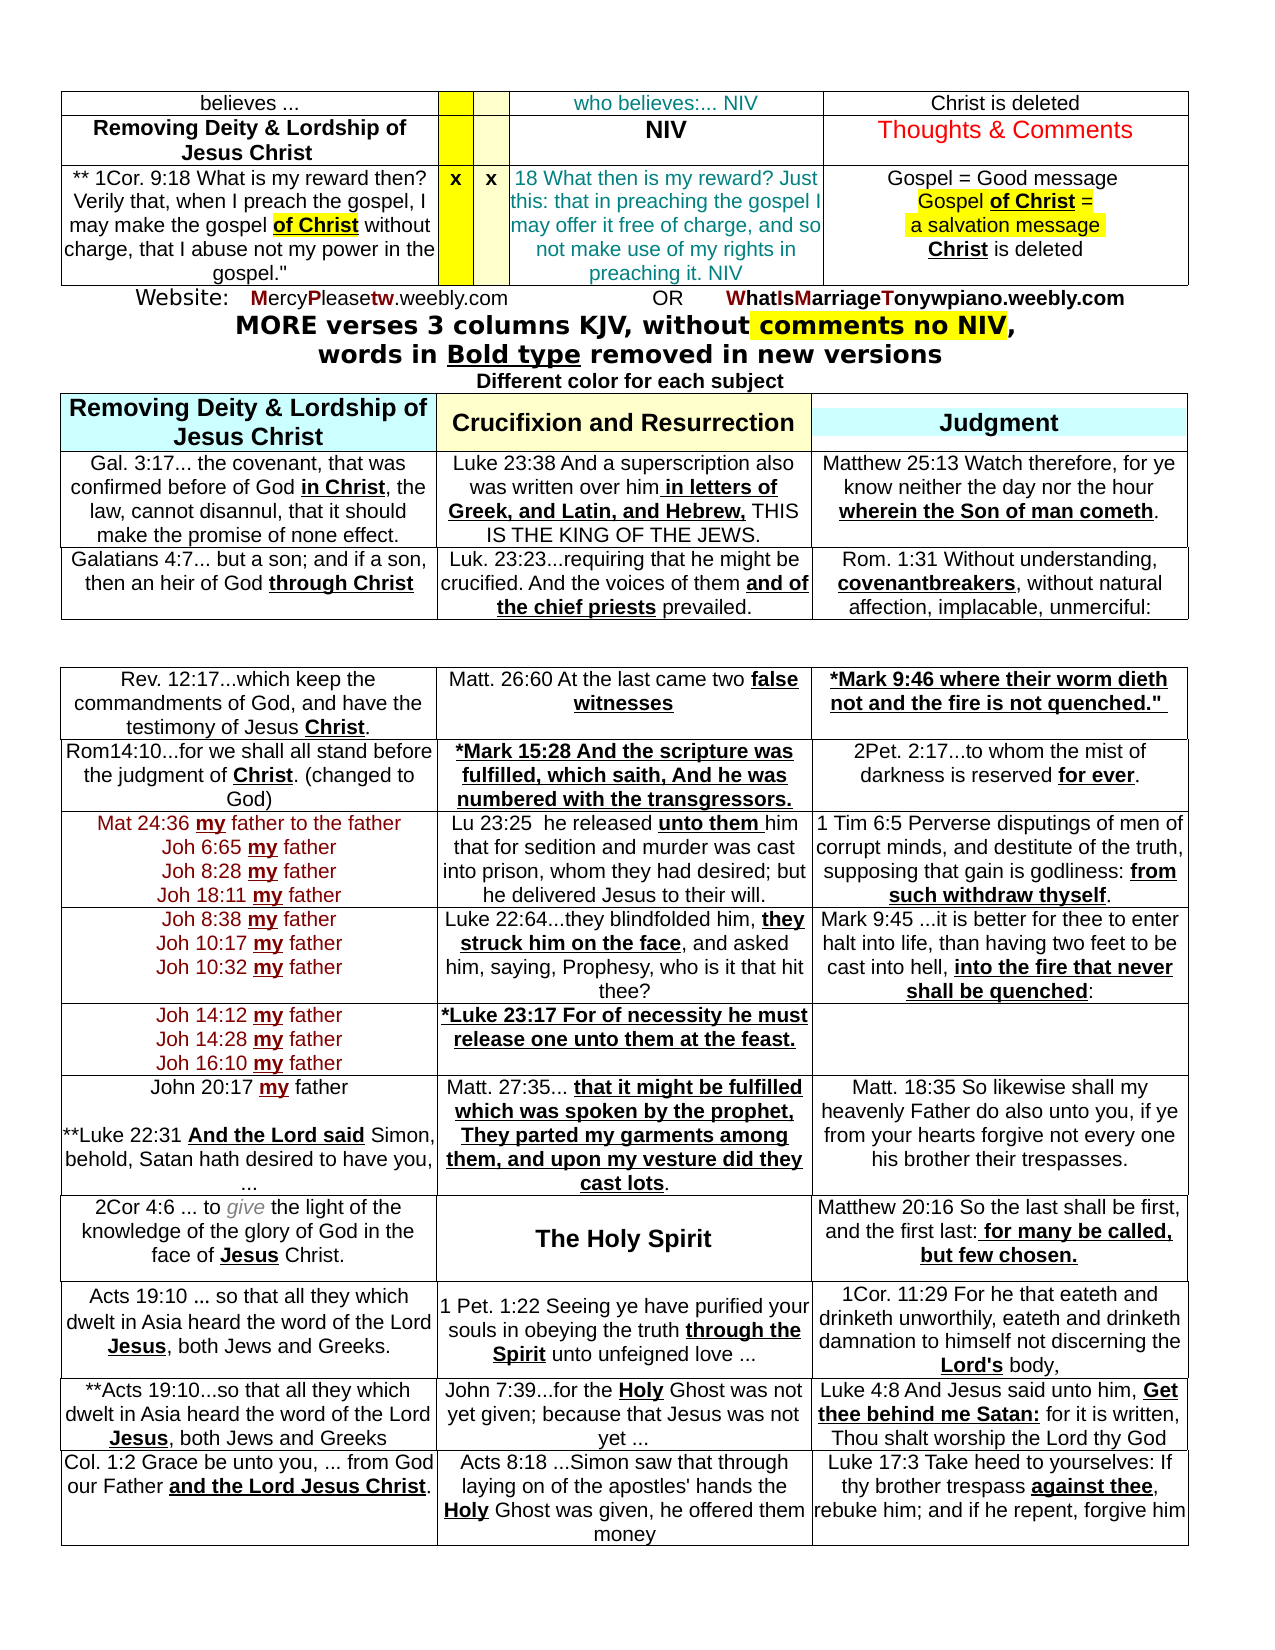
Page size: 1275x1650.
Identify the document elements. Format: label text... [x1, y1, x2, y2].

table_cell Thoughts & Comments [824, 116, 1188, 165]
table_cell [439, 116, 473, 165]
table_header Luke 4:8 And Jesus said unto him, Get thee behind me Satan: for it is written, Thou shalt worship the Lord thy God [812, 1379, 1187, 1449]
table_header John 7:39...for the Holy Ghost was not yet given; because that Jesus was not yet ... [437, 1379, 811, 1449]
table_header Rev. 12:17...which keep the commandments of God, and have the testimony of Jesus Christ. [61, 668, 436, 739]
text Different color for each subject [61, 369, 1198, 393]
table_cell ** 1Cor. 9:18 What is my reward then? Verily that, when I preach the gospel, I may make the gospel of Christ without charge, that I abuse not my power in the gospel." [62, 166, 438, 285]
table_header Judgment [812, 394, 1187, 451]
table_cell Matt. 27:35... that it might be fulfilled which was spoken by the prophet, They parted my garments among them, and upon my vesture did they cast lots. [438, 1076, 812, 1195]
table_cell [474, 116, 509, 165]
table_cell Joh 14:12 my father Joh 14:28 my father Joh 16:10 my father [62, 1004, 437, 1075]
table_header Luk. 23:23...requiring that he might be crucified. And the voices of them and of the chief priests prevailed. [438, 548, 812, 619]
table_cell 1 Tim 6:5 Perverse disputings of men of corrupt minds, and destitute of the truth, supposing that gain is godliness: from such withdraw thyself. [813, 812, 1188, 907]
table_cell 18 What then is my reward? Just this: that in preaching the gospel I may offer it free of charge, and so not make use of my rights in preaching it. NIV [510, 166, 823, 285]
table_header 1Cor. 11:29 For he that eateth and drinketh unworthily, eateth and drinketh damnation to himself not discerning the Lord's body, [813, 1282, 1188, 1377]
table_cell [474, 92, 509, 115]
table_cell NIV [510, 116, 823, 165]
table_cell Gal. 3:17... the covenant, that was confirmed before of God in Christ, the law, cannot disannul, that it should make the promise of none effect. [61, 452, 436, 547]
table_cell Lu 23:25 he released unto them him that for sedition and murder was cast into prison, whom they had desired; but he delivered Jesus to their will. [438, 812, 812, 907]
table_cell x [474, 166, 509, 285]
table_header 1 Pet. 1:22 Seeing ye have purified your souls in obeying the truth through the Spirit unto unfeigned love ... [438, 1282, 812, 1377]
table_cell [439, 92, 473, 115]
table_header Acts 19:10 … so that all they which dwelt in Asia heard the word of the Lord Jesus, both Jews and Greeks. [62, 1282, 437, 1377]
table_header Matthew 20:16 So the last shall be first, and the first last: for many be called, but few chosen. [812, 1196, 1187, 1281]
table_cell Removing Deity & Lordship of Jesus Christ [62, 116, 438, 165]
table_header *Mark 15:28 And the scripture was fulfilled, which saith, And he was numbered with the transgressors. [438, 740, 812, 811]
table_cell Christ is deleted [824, 92, 1188, 115]
table_header 2Pet. 2:17...to whom the mist of darkness is reserved for ever. [813, 739, 1188, 811]
table_cell x [439, 166, 473, 285]
table_header Col. 1:2 Grace be unto you, ... from God our Father and the Lord Jesus Christ. [62, 1451, 437, 1545]
table_cell John 20:17 my father **Luke 22:31 And the Lord said Simon, behold, Satan hath desired to have you, ... [62, 1076, 437, 1195]
table_cell *Luke 23:17 For of necessity he must release one unto them at the feast. [438, 1004, 812, 1075]
table_cell Matt. 18:35 So likewise shall my heavenly Father do also unto you, if ye from your hearts forgive not every one his brother their trespasses. [813, 1076, 1188, 1195]
table_header Luke 17:3 Take heed to yourselves: If thy brother trespass against thee, rebuke him; and if he repent, forgive him [813, 1450, 1188, 1545]
table_cell believes ... [62, 92, 438, 115]
table_header Crucifixion and Resurrection [437, 394, 811, 451]
table_cell Luke 22:64...they blindfolded him, they struck him on the face, and asked him, saying, Prophesy, who is it that hit thee? [438, 908, 812, 1003]
table_cell Gospel = Good message Gospel of Christ = a salvation message Christ is deleted [824, 166, 1188, 285]
table_cell Joh 8:38 my father Joh 10:17 my father Joh 10:32 my father [62, 908, 437, 1003]
text MORE verses 3 columns KJV, without comments no NIV, words in Bold type removed in new versions [61, 311, 1198, 369]
table_header Matt. 26:60 At the last came two false witnesses [437, 668, 811, 739]
table_cell Matthew 25:13 Watch therefore, for ye know neither the day nor the hour wherein the Son of man cometh. [812, 452, 1187, 547]
table_header Removing Deity & Lordship of Jesus Christ [61, 394, 436, 451]
text Website: MercyPleasetw.weebly.com OR WhatIsMarriageTonywpiano.weebly.com [61, 285, 1198, 311]
table_header 2Cor 4:6 ... to give the light of the knowledge of the glory of God in the face of Jesus Christ. [61, 1196, 436, 1281]
table_cell Luke 23:38 And a superscription also was written over him in letters of Greek, and Latin, and Hebrew, THIS IS THE KING OF THE JEWS. [437, 452, 811, 547]
table_header Acts 8:18 ...Simon saw that through laying on of the apostles' hands the Holy Ghost was given, he offered them money [438, 1451, 812, 1545]
table_header Galatians 4:7... but a son; and if a son, then an heir of God through Christ [62, 548, 437, 619]
table_header *Mark 9:46 where their worm dieth not and the fire is not quenched." [812, 668, 1187, 739]
table_header Rom. 1:31 Without understanding, covenantbreakers, without natural affection, implacable, unmerciful: [813, 547, 1188, 619]
table_cell [813, 1004, 1188, 1075]
table_cell Mark 9:45 ...it is better for thee to enter halt into life, than having two feet to be cast into hell, into the fire that never shall be quenched: [813, 908, 1188, 1003]
table_header Rom14:10...for we shall all stand before the judgment of Christ. (changed to God) [62, 740, 437, 811]
table_header The Holy Spirit [437, 1196, 811, 1281]
table_cell Mat 24:36 my father to the father Joh 6:65 my father Joh 8:28 my father Joh 18:11 my father [62, 812, 437, 907]
table_cell who believes:... NIV [510, 92, 823, 115]
table_header **Acts 19:10...so that all they which dwelt in Asia heard the word of the Lord Jesus, both Jews and Greeks [61, 1379, 436, 1449]
